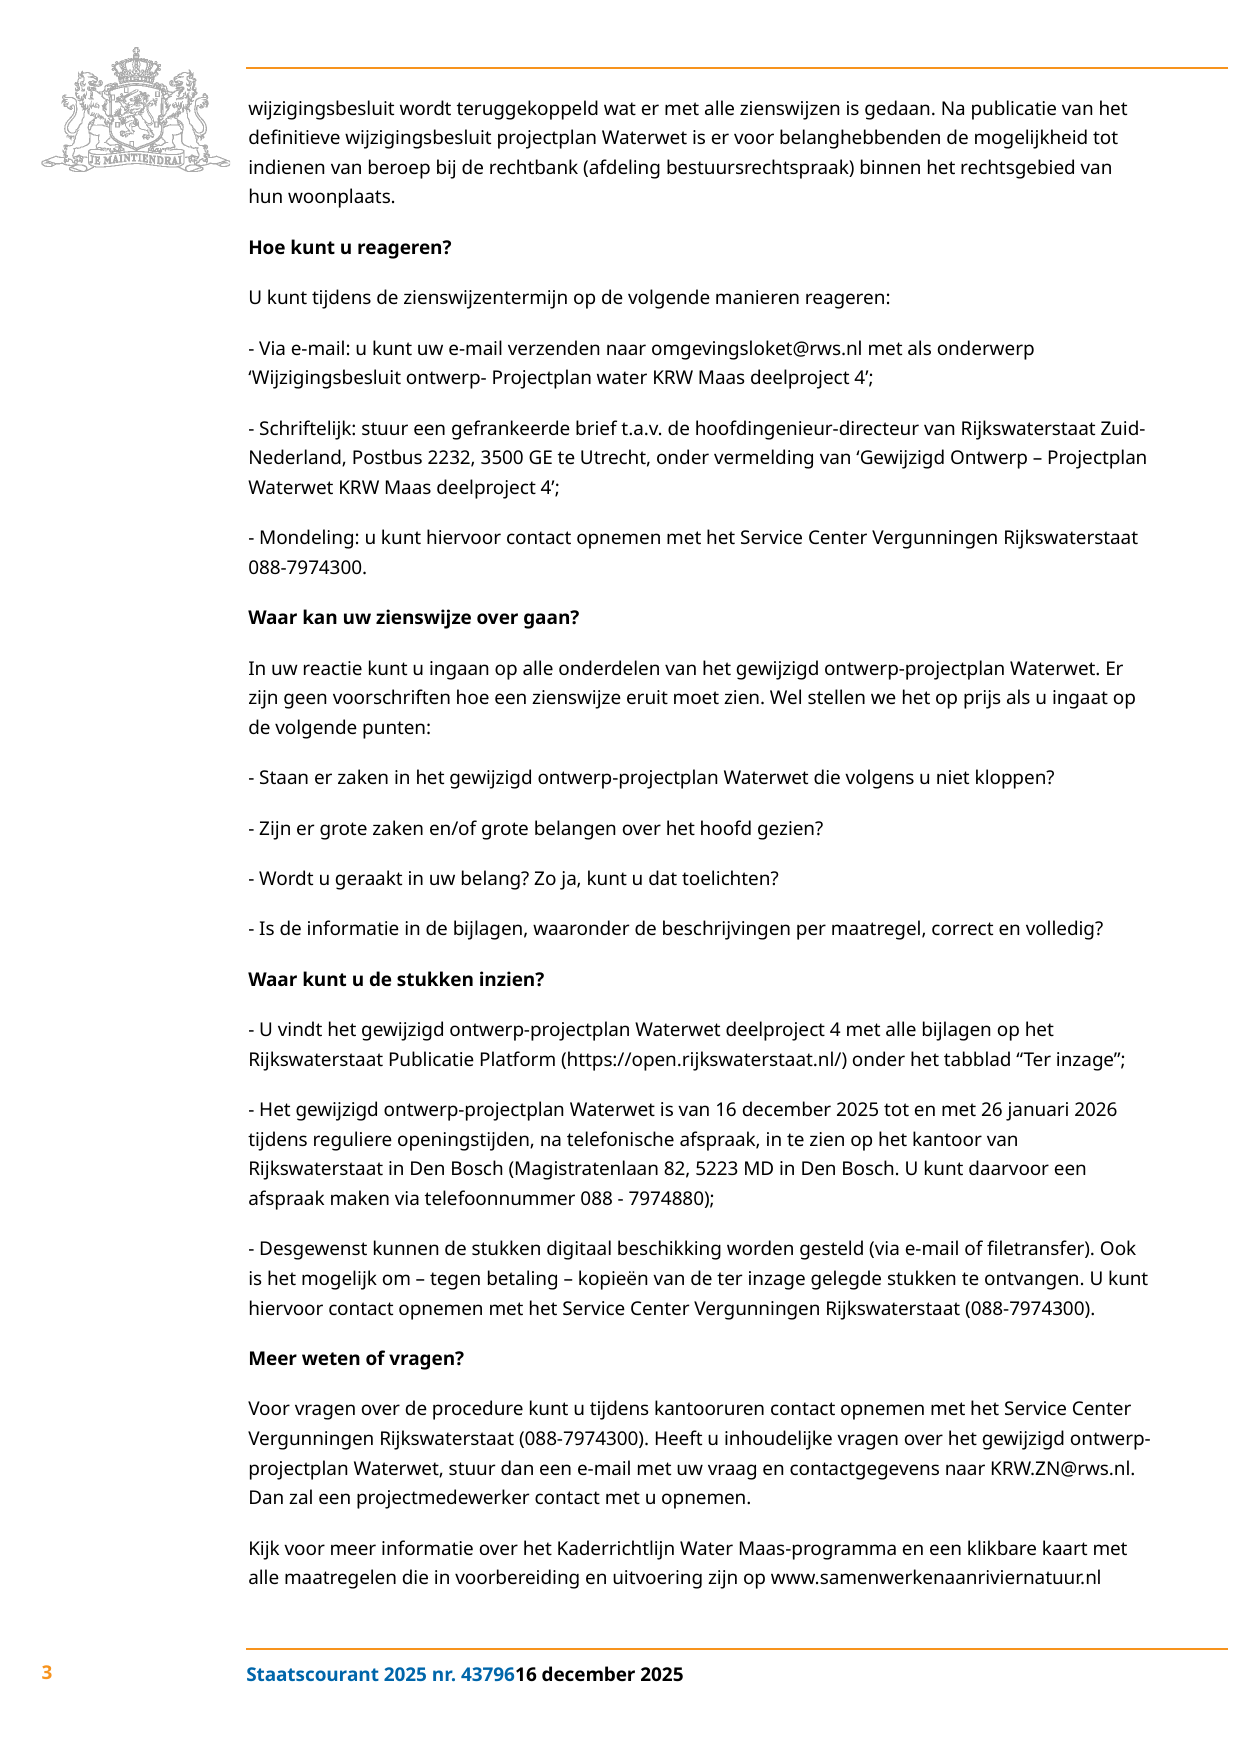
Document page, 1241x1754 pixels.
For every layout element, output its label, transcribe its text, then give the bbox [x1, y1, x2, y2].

text - Desgewenst kunnen de stukken digitaal beschikking worden gesteld (via e-mail of filetransfer). Ook is het mogelijk om – tegen betaling – kopieën van de ter inzage gelegde stukken te ontvangen. U kunt hiervoor contact opnemen met het Service Center Vergunningen Rijkswaterstaat (088-7974300). [248, 1236, 1152, 1321]
text - Wordt u geraakt in uw belang? Zo ja, kunt u dat toelichten? [248, 865, 1152, 891]
text - Staan er zaken in het gewijzigd ontwerp-projectplan Waterwet die volgens u niet kloppen? [248, 764, 1152, 790]
text - Is de informatie in de bijlagen, waaronder de beschrijvingen per maatregel, correct en volledig? [248, 916, 1152, 941]
text - Mondeling: u kunt hiervoor contact opnemen met het Service Center Vergunningen Rijkswaterstaat 088-7974300. [248, 524, 1152, 580]
text - Het gewijzigd ontwerp-projectplan Waterwet is van 16 december 2025 tot en met 26 januari 2026 tijdens reguliere openingstijden, na telefonische afspraak, in te zien op het kantoor van Rijkswaterstaat in Den Bosch (Magistratenlaan 82, 5223 MD in Den Bosch. U kunt daarvoor een afspraak maken via telefoonnummer 088 - 7974880); [248, 1096, 1152, 1211]
text Voor vragen over de procedure kunt u tijdens kantooruren contact opnemen met het Service Center Vergunningen Rijkswaterstaat (088-7974300). Heeft u inhoudelijke vragen over het gewijzigd ontwerp-projectplan Waterwet, stuur dan een e-mail met uw vraag en contactgegevens naar KRW.ZN@rws.nl. Dan zal een projectmedewerker contact met u opnemen. [248, 1396, 1152, 1510]
picture [41, 47, 231, 172]
text Meer weten of vragen? [248, 1345, 1152, 1371]
text - Schriftelijk: stuur een gefrankeerde brief t.a.v. de hoofdingenieur-directeur van Rijkswaterstaat Zuid-Nederland, Postbus 2232, 3500 GE te Utrecht, onder vermelding van ‘Gewijzigd Ontwerp – Projectplan Waterwet KRW Maas deelproject 4’; [248, 415, 1152, 500]
text Waar kunt u de stukken inzien? [248, 966, 1152, 992]
text - U vindt het gewijzigd ontwerp-projectplan Waterwet deelproject 4 met alle bijlagen op het Rijkswaterstaat Publicatie Platform (https://open.rijkswaterstaat.nl/) onder het tabblad “Ter inzage”; [248, 1016, 1152, 1072]
text Waar kan uw zienswijze over gaan? [248, 604, 1152, 630]
text Hoe kunt u reageren? [248, 234, 1152, 260]
text In uw reactie kunt u ingaan op alle onderdelen van het gewijzigd ontwerp-projectplan Waterwet. Er zijn geen voorschriften hoe een zienswijze eruit moet zien. Wel stellen we het op prijs als u ingaat op de volgende punten: [248, 655, 1152, 740]
text U kunt tijdens de zienswijzentermijn op de volgende manieren reageren: [248, 284, 1152, 310]
text - Zijn er grote zaken en/of grote belangen over het hoofd gezien? [248, 815, 1152, 841]
text wijzigingsbesluit wordt teruggekoppeld wat er met alle zienswijzen is gedaan. Na publicatie van het definitieve wijzigingsbesluit projectplan Waterwet is er voor belanghebbenden de mogelijkheid tot indienen van beroep bij de rechtbank (afdeling bestuursrechtspraak) binnen het rechtsgebied van hun woonplaats. [248, 95, 1152, 209]
text - Via e-mail: u kunt uw e-mail verzenden naar omgevingsloket@rws.nl met als onderwerp ‘Wijzigingsbesluit ontwerp- Projectplan water KRW Maas deelproject 4’; [248, 335, 1152, 390]
text Kijk voor meer informatie over het Kaderrichtlijn Water Maas-programma en een klikbare kaart met alle maatregelen die in voorbereiding en uitvoering zijn op www.samenwerkenaanriviernatuur.nl [248, 1535, 1152, 1590]
